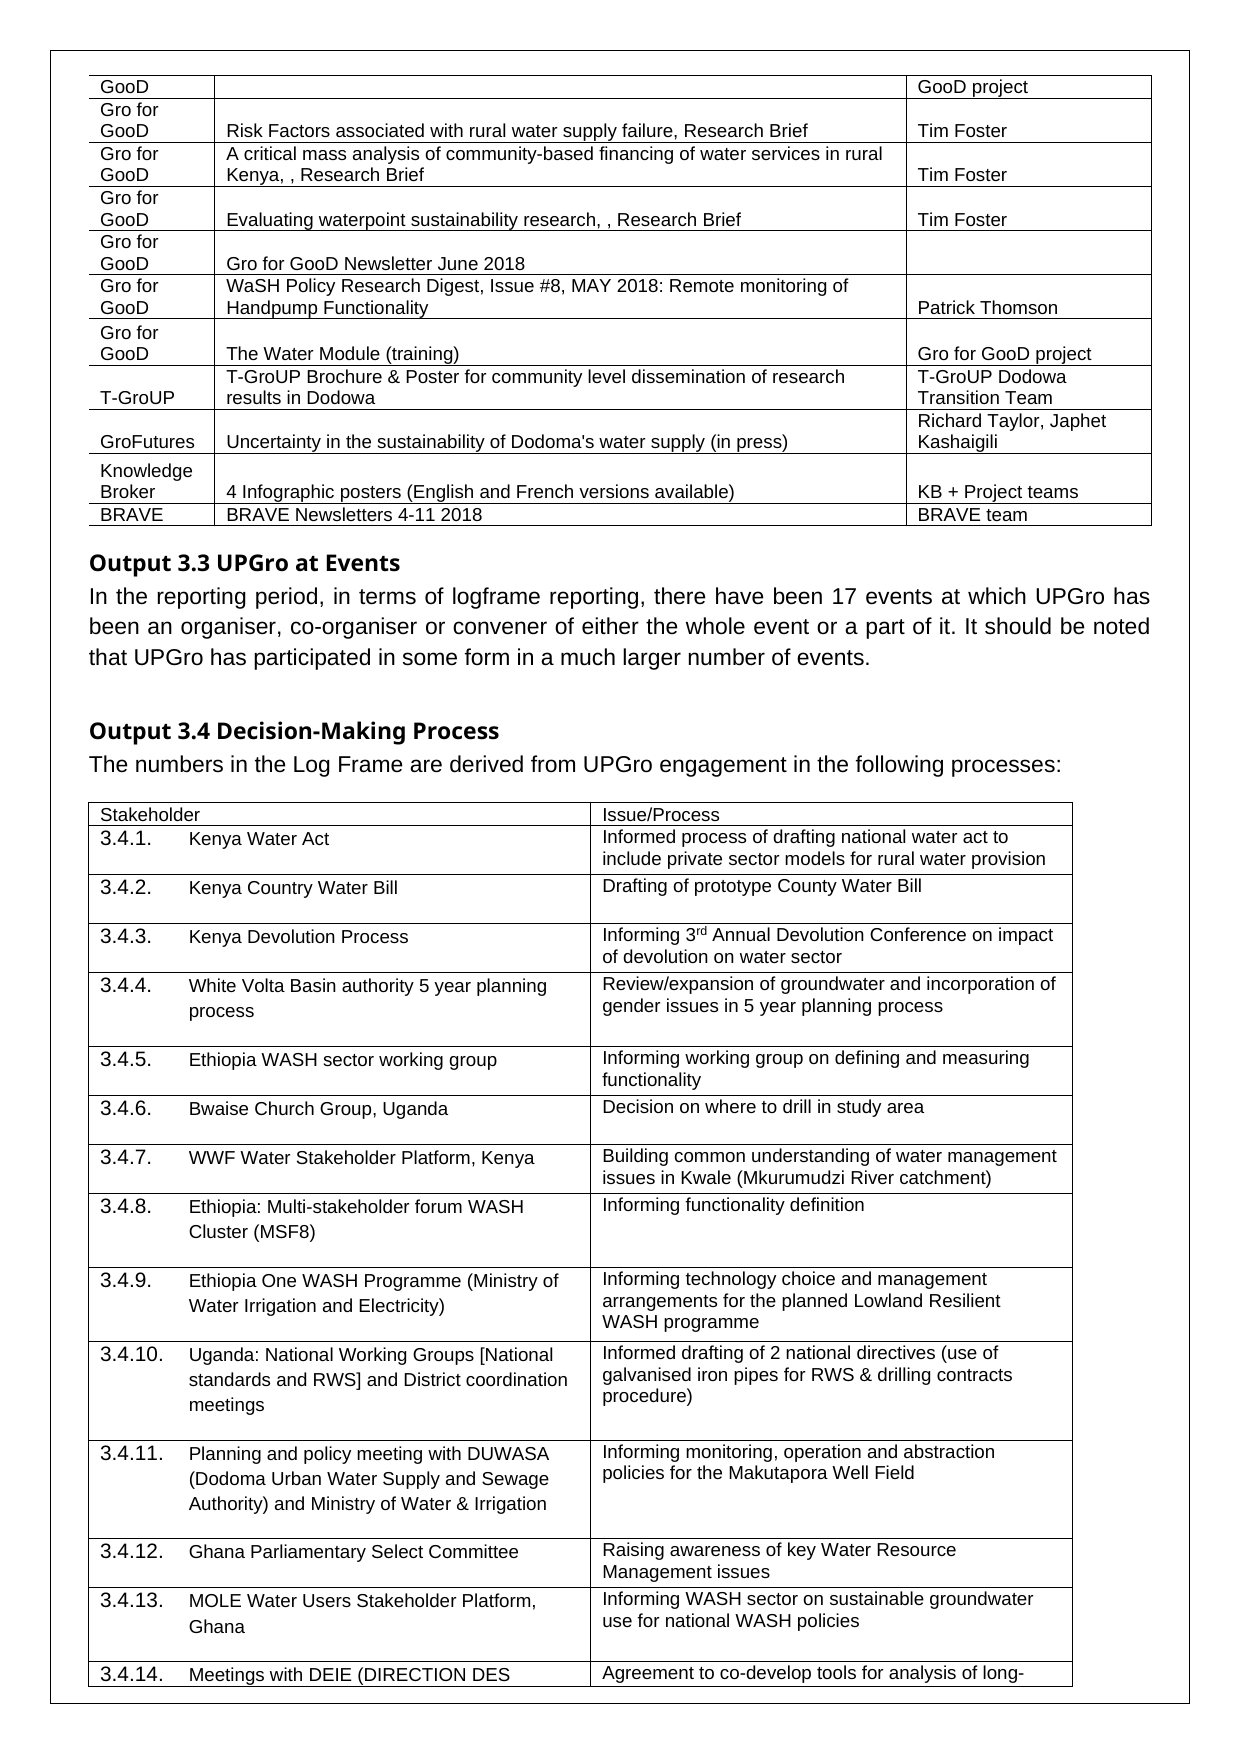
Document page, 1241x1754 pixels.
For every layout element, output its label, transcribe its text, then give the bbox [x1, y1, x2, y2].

table_cell 4 Infographic posters (English and French versions available) [215, 454, 906, 503]
table_cell GooD [89, 76, 214, 97]
table_cell Informing monitoring, operation and abstraction policies for the Makutapora Well Field [591, 1441, 1072, 1538]
subtitle Output 3.4 Decision-Making Process [89, 715, 1152, 747]
table_cell Kenya Devolution Process [89, 924, 590, 972]
table_cell Informing technology choice and management arrangements for the planned Lowland Resilient WASH programme [591, 1268, 1072, 1341]
table_cell Review/expansion of groundwater and incorporation of gender issues in 5 year planning process [591, 973, 1072, 1046]
table_cell [215, 76, 906, 97]
subtitle Output 3.3 UPGro at Events [89, 547, 1152, 578]
table_cell Bwaise Church Group, Uganda [89, 1096, 590, 1144]
table_cell T-GroUP Dodowa Transition Team [907, 366, 1151, 409]
table_cell T-GroUP [89, 366, 214, 409]
table_cell Building common understanding of water management issues in Kwale (Mkurumudzi River catchment) [591, 1145, 1072, 1193]
table_cell Gro for GooD project [907, 319, 1151, 364]
table_cell Evaluating waterpoint sustainability research, , Research Brief [215, 187, 906, 230]
text The numbers in the Log Frame are derived from UPGro engagement in the following processes: [89, 751, 1152, 778]
table_cell The Water Module (training) [215, 319, 906, 364]
table_cell KB + Project teams [907, 454, 1151, 503]
table_cell Informing 3rd Annual Devolution Conference on impact of devolution on water sector [591, 924, 1072, 972]
text In the reporting period, in terms of logframe reporting, there have been 17 events at which UPGro has been an organiser, co-organiser or convener of either the whole event or a part of it. It should be noted that UPGro has participated in some form in a much larger number of events. [89, 583, 1152, 670]
table_cell MOLE Water Users Stakeholder Platform, Ghana [89, 1588, 590, 1661]
table_cell Informing functionality definition [591, 1194, 1072, 1267]
table_cell Patrick Thomson [907, 275, 1151, 318]
table_cell Gro for GooD [89, 143, 214, 186]
table_cell Decision on where to drill in study area [591, 1096, 1072, 1144]
table_cell A critical mass analysis of community-based financing of water services in rural Kenya, , Research Brief [215, 143, 906, 186]
table_cell BRAVE team [907, 504, 1151, 525]
table_cell Ethiopia: Multi-stakeholder forum WASH Cluster (MSF8) [89, 1194, 590, 1267]
table_cell Informing WASH sector on sustainable groundwater use for national WASH policies [591, 1588, 1072, 1661]
table_cell BRAVE Newsletters 4-11 2018 [215, 504, 906, 525]
table_header Issue/Process [591, 803, 1072, 825]
table_cell Drafting of prototype County Water Bill [591, 875, 1072, 923]
table_cell Knowledge Broker [89, 454, 214, 503]
table_cell Ghana Parliamentary Select Committee [89, 1539, 590, 1587]
table_cell Informed drafting of 2 national directives (use of galvanised iron pipes for RWS & drilling contracts procedure) [591, 1342, 1072, 1439]
table_cell Tim Foster [907, 143, 1151, 186]
table_cell Gro for GooD [89, 275, 214, 318]
table_cell Richard Taylor, Japhet Kashaigili [907, 410, 1151, 453]
table_cell Meetings with DEIE (DIRECTION DES [89, 1662, 590, 1686]
table_cell Kenya Country Water Bill [89, 875, 590, 923]
table_cell White Volta Basin authority 5 year planning process [89, 973, 590, 1046]
table_cell WaSH Policy Research Digest, Issue #8, MAY 2018: Remote monitoring of Handpump Functionality [215, 275, 906, 318]
table_header Stakeholder [89, 803, 590, 825]
table_cell Gro for GooD Newsletter June 2018 [215, 231, 906, 274]
table_cell GroFutures [89, 410, 214, 453]
table_cell Uncertainty in the sustainability of Dodoma's water supply (in press) [215, 410, 906, 453]
table_cell WWF Water Stakeholder Platform, Kenya [89, 1145, 590, 1193]
table_cell Ethiopia WASH sector working group [89, 1047, 590, 1095]
table_cell BRAVE [89, 504, 214, 525]
table_cell Informed process of drafting national water act to include private sector models for rural water provision [591, 826, 1072, 874]
table_cell Gro for GooD [89, 319, 214, 364]
table_cell Uganda: National Working Groups [National standards and RWS] and District coordination meetings [89, 1342, 590, 1439]
table_cell Gro for GooD [89, 99, 214, 142]
table_cell Planning and policy meeting with DUWASA (Dodoma Urban Water Supply and Sewage Authority) and Ministry of Water & Irrigation [89, 1441, 590, 1538]
table_cell GooD project [907, 76, 1151, 97]
table_cell Risk Factors associated with rural water supply failure, Research Brief [215, 99, 906, 142]
table_cell Raising awareness of key Water Resource Management issues [591, 1539, 1072, 1587]
table_cell Ethiopia One WASH Programme (Ministry of Water Irrigation and Electricity) [89, 1268, 590, 1341]
table_cell [907, 231, 1151, 274]
table_cell Kenya Water Act [89, 826, 590, 874]
table_cell Tim Foster [907, 187, 1151, 230]
table_cell Tim Foster [907, 99, 1151, 142]
table_cell Gro for GooD [89, 231, 214, 274]
table_cell Informing working group on defining and measuring functionality [591, 1047, 1072, 1095]
table_cell T-GroUP Brochure & Poster for community level dissemination of research results in Dodowa [215, 366, 906, 409]
table_cell Gro for GooD [89, 187, 214, 230]
table_cell Agreement to co-develop tools for analysis of long- [591, 1662, 1072, 1686]
